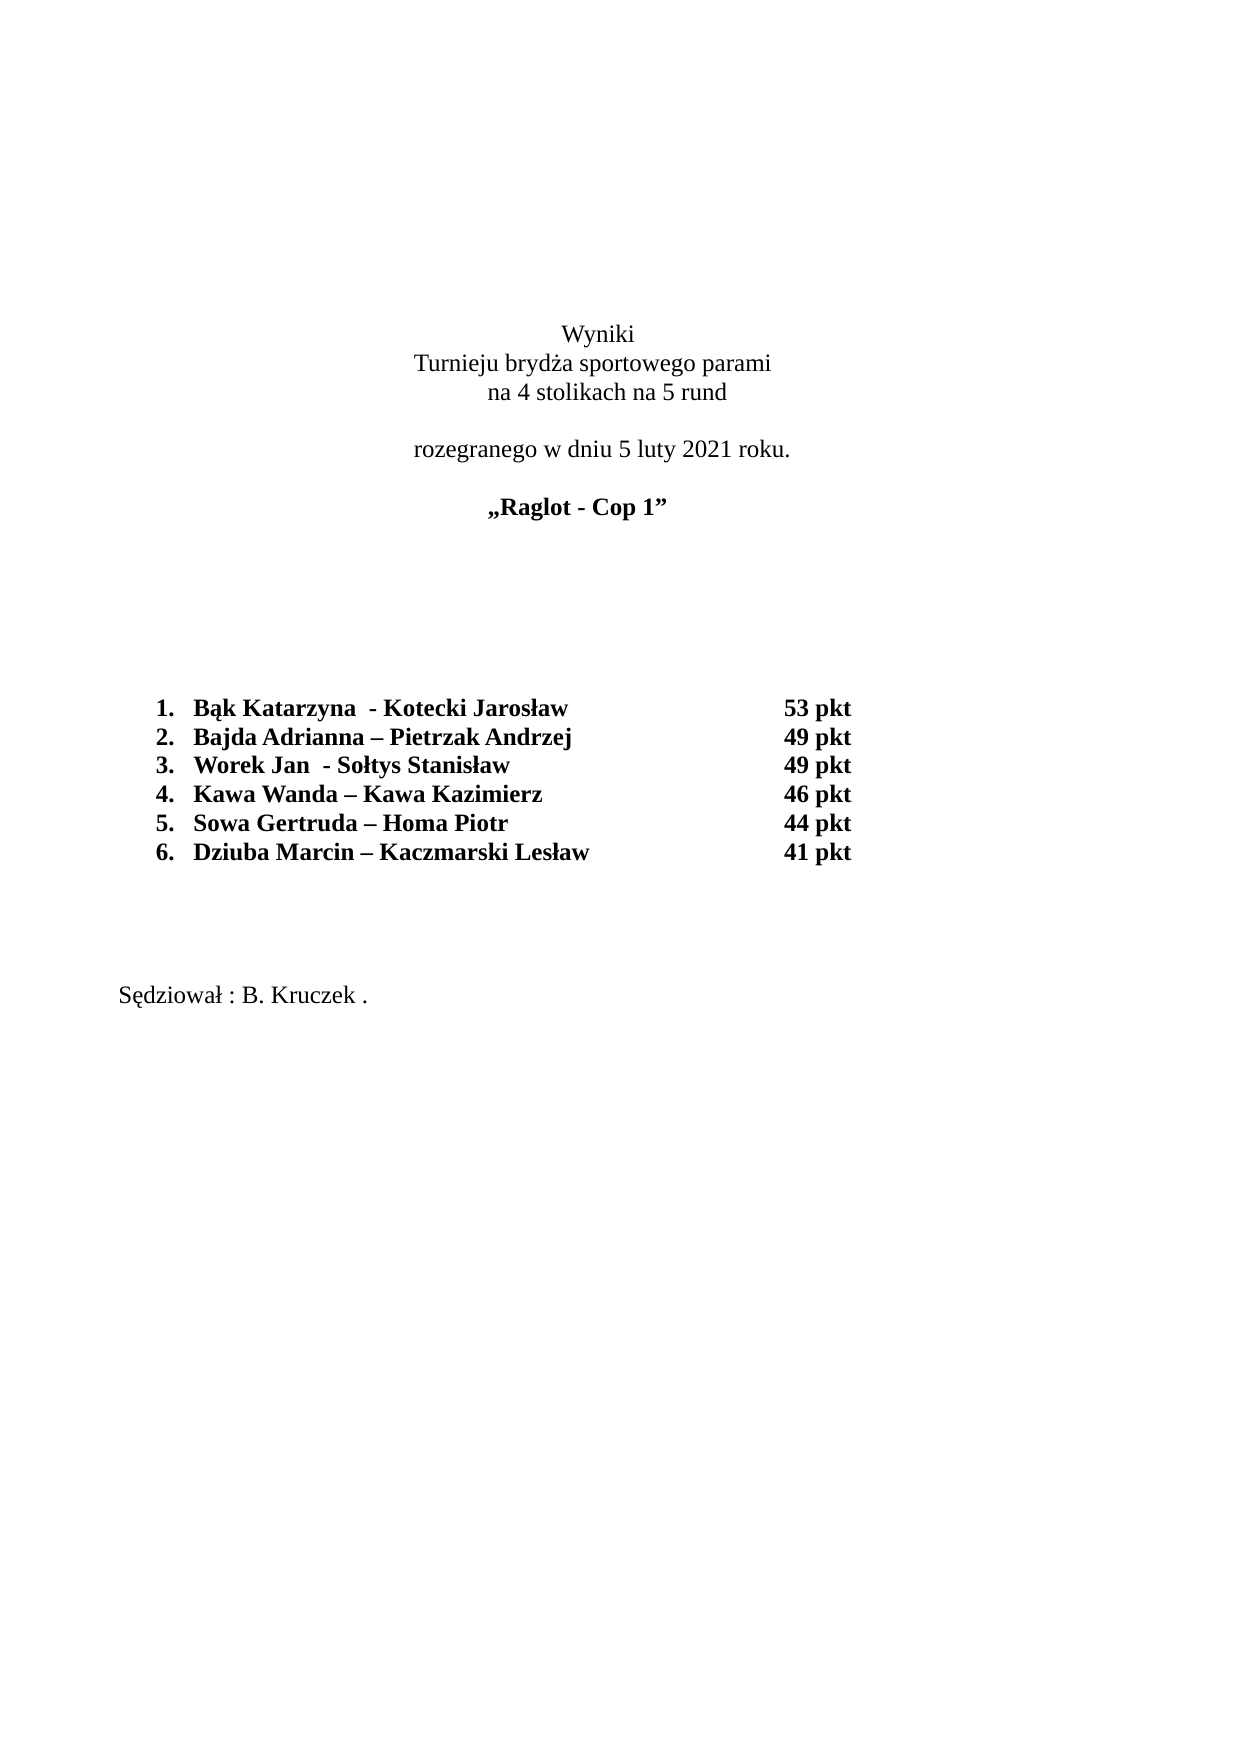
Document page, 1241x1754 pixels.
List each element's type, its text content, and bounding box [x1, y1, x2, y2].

list Kawa Wanda – Kawa Kazimierz 46 pkt [156, 779, 1122, 808]
text rozegranego w dniu 5 luty 2021 roku. [118, 434, 1122, 463]
text na 4 stolikach na 5 rund [118, 377, 1122, 406]
list Bąk Katarzyna - Kotecki Jarosław 53 pkt [156, 693, 1122, 722]
list Worek Jan - Sołtys Stanisław 49 pkt [156, 751, 1122, 779]
list Bajda Adrianna – Pietrzak Andrzej 49 pkt [156, 722, 1122, 751]
list Sowa Gertruda – Homa Piotr 44 pkt [156, 808, 1122, 837]
text „Raglot - Cop 1” [118, 492, 1122, 521]
list Dziuba Marcin – Kaczmarski Lesław 41 pkt [156, 837, 1122, 866]
text Sędziował : B. Kruczek . [118, 981, 1122, 1009]
text Wyniki [118, 319, 1122, 348]
text Turnieju brydża sportowego parami [118, 348, 1122, 377]
